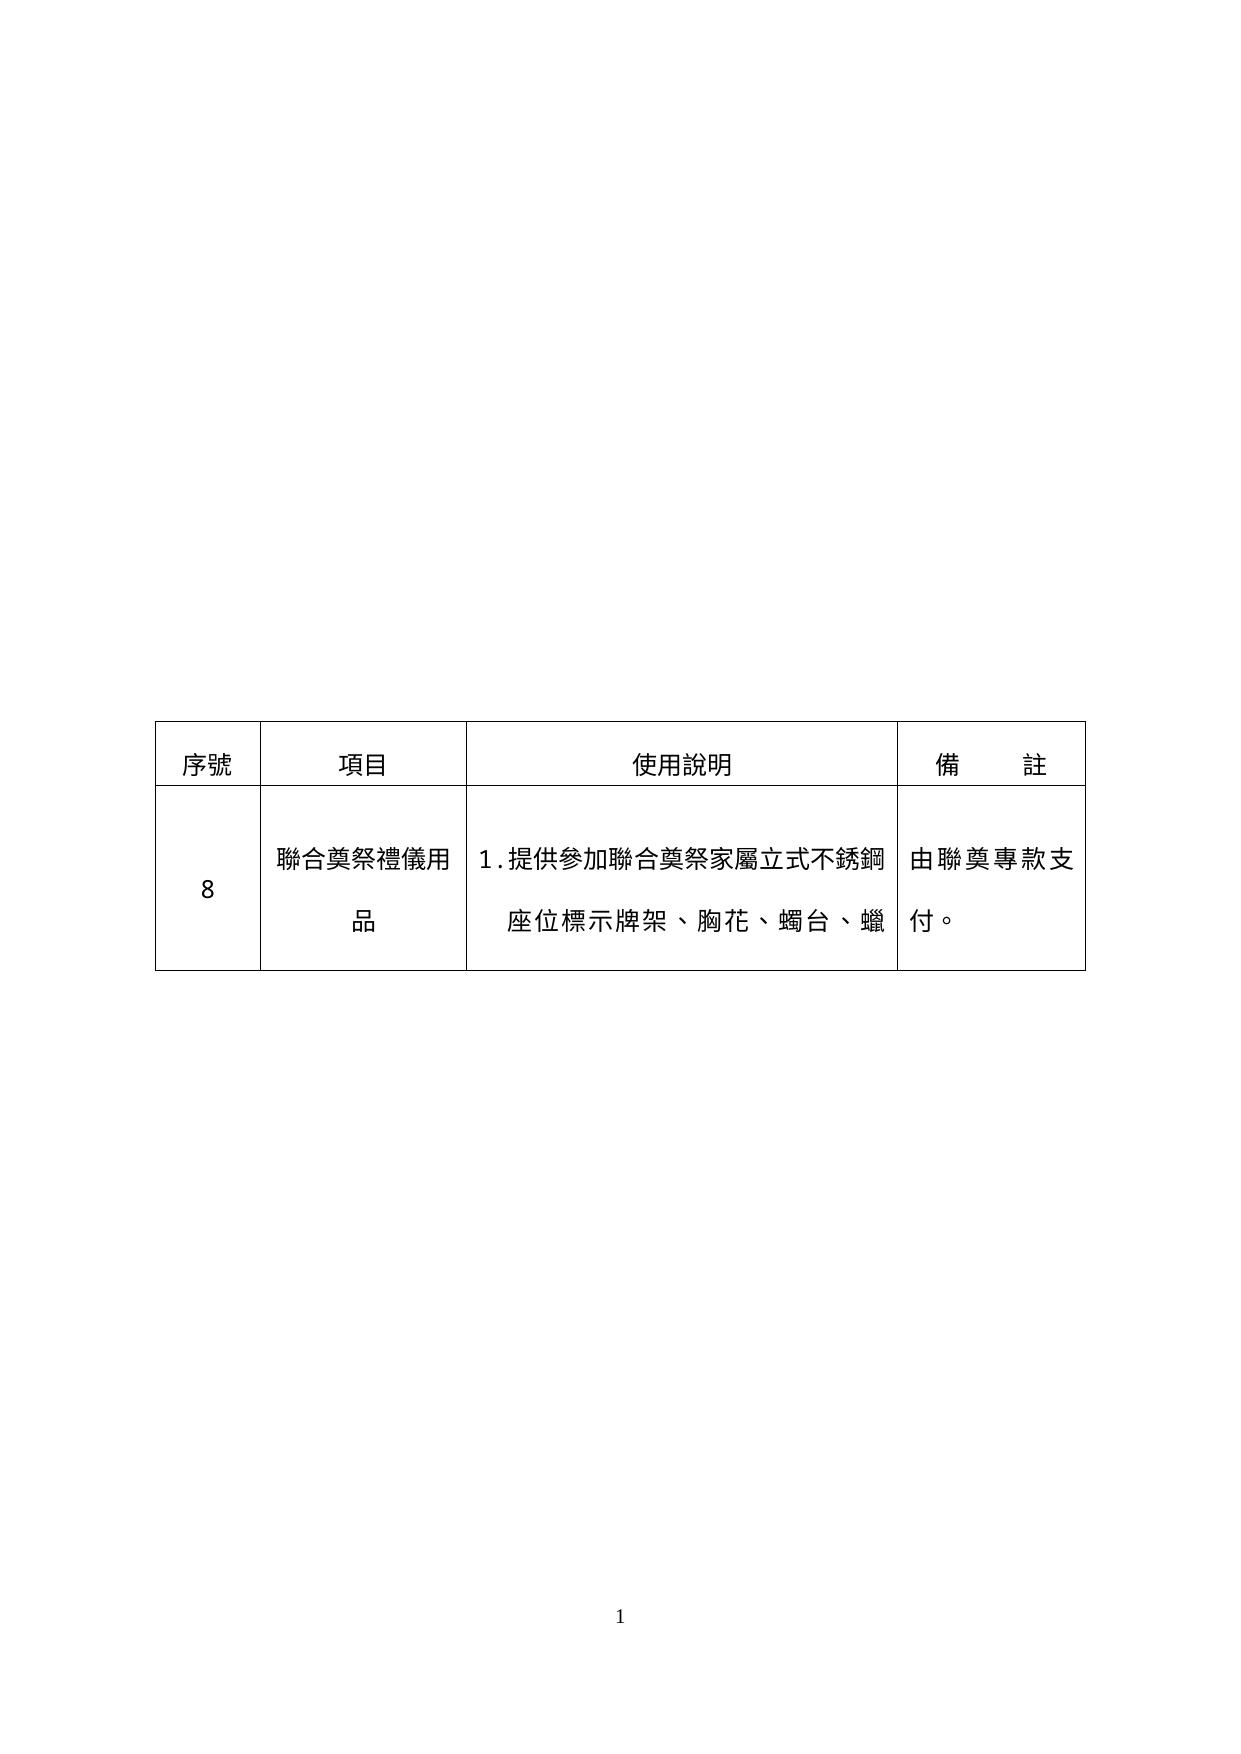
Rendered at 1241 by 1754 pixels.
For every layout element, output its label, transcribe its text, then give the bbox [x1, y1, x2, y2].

table_cell 聯合奠祭禮儀用品 [261, 786, 466, 970]
table_header 備 註 [898, 722, 1085, 785]
table_header 序號 [156, 722, 260, 785]
table_cell 由聯奠專款支付。 [898, 786, 1085, 970]
table_header 使用說明 [467, 722, 897, 785]
table_cell 1.提供參加聯合奠祭家屬立式不銹鋼座位標示牌架、胸花、蠋台、蠟 [467, 786, 897, 970]
table_cell 8 [156, 786, 260, 970]
table_header 項目 [261, 722, 466, 785]
